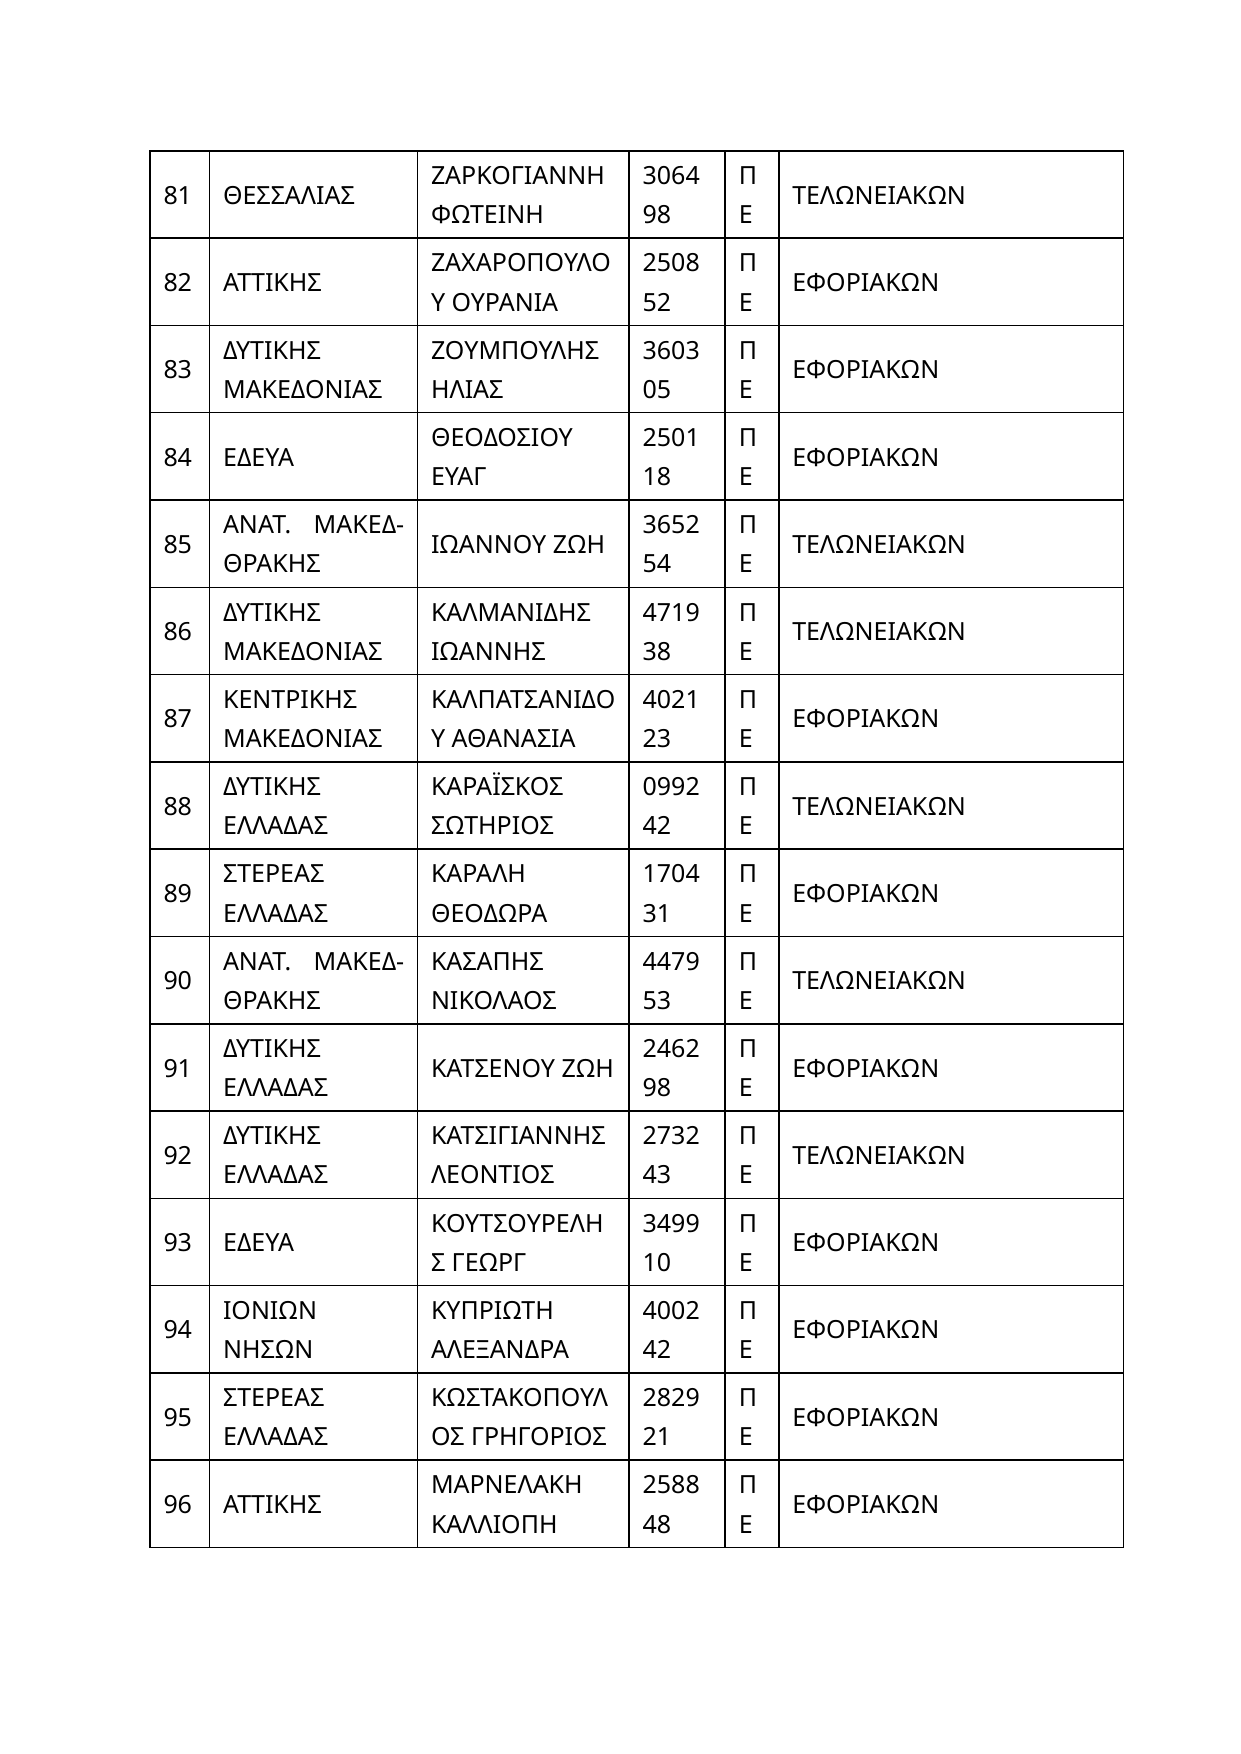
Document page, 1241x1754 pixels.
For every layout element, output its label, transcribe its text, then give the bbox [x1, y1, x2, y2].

table_cell ΚΑΤΣΙΓΙΑΝΝΗΣ ΛΕΟΝΤΙΟΣ [418, 1112, 628, 1197]
table_cell 87 [151, 675, 209, 761]
table_cell 86 [151, 588, 209, 674]
table_cell ΕΦΟΡΙΑΚΩΝ [780, 1286, 1123, 1372]
table_cell 402123 [630, 675, 724, 761]
table_cell ΔΥΤΙΚΗΣ ΜΑΚΕΔΟΝΙΑΣ [210, 588, 417, 674]
table_cell 91 [151, 1025, 209, 1110]
table_cell ΕΦΟΡΙΑΚΩΝ [780, 239, 1123, 324]
table_cell 471938 [630, 588, 724, 674]
table_cell ΚΑΛΜΑΝΙΔΗΣ ΙΩΑΝΝΗΣ [418, 588, 628, 674]
table_cell ΤΕΛΩΝΕΙΑΚΩΝ [780, 588, 1123, 674]
table_cell ΤΕΛΩΝΕΙΑΚΩΝ [780, 763, 1123, 848]
table_cell ΔΥΤΙΚΗΣ ΕΛΛΑΔΑΣ [210, 1025, 417, 1110]
table_cell ΤΕΛΩΝΕΙΑΚΩΝ [780, 937, 1123, 1023]
table_cell 89 [151, 850, 209, 936]
table_cell ΕΔΕΥΑ [210, 1199, 417, 1285]
table_cell 282921 [630, 1374, 724, 1459]
table_cell 273243 [630, 1112, 724, 1197]
table_cell ΚΕΝΤΡΙΚΗΣ ΜΑΚΕΔΟΝΙΑΣ [210, 675, 417, 761]
table_cell 84 [151, 413, 209, 499]
table_cell ΠΕ [726, 1461, 778, 1547]
table_cell ΕΦΟΡΙΑΚΩΝ [780, 326, 1123, 412]
table_cell 258848 [630, 1461, 724, 1547]
table_cell ΠΕ [726, 326, 778, 412]
table_cell ΔΥΤΙΚΗΣ ΕΛΛΑΔΑΣ [210, 1112, 417, 1197]
table_cell ΙΩΑΝΝΟΥ ΖΩΗ [418, 501, 628, 586]
table_cell ΙΟΝΙΩΝ ΝΗΣΩΝ [210, 1286, 417, 1372]
table_cell 94 [151, 1286, 209, 1372]
table_cell ΚΑΤΣΕΝΟΥ ΖΩΗ [418, 1025, 628, 1110]
table_cell ΖΑΧΑΡΟΠΟΥΛΟΥ ΟΥΡΑΝΙΑ [418, 239, 628, 324]
table_cell ΠΕ [726, 1025, 778, 1110]
table_cell ΣΤΕΡΕΑΣ ΕΛΛΑΔΑΣ [210, 1374, 417, 1459]
table_cell ΠΕ [726, 1199, 778, 1285]
table_cell 447953 [630, 937, 724, 1023]
table_cell ΠΕ [726, 675, 778, 761]
table_cell 92 [151, 1112, 209, 1197]
table_cell ΑΤΤΙΚΗΣ [210, 1461, 417, 1547]
table_cell ΑΝΑΤ. ΜΑΚΕΔ-ΘΡΑΚΗΣ [210, 501, 417, 586]
table_cell ΚΟΥΤΣΟΥΡΕΛΗΣ ΓΕΩΡΓ [418, 1199, 628, 1285]
table_cell ΚΑΡΑΪΣΚΟΣ ΣΩΤΗΡΙΟΣ [418, 763, 628, 848]
table_cell ΔΥΤΙΚΗΣ ΜΑΚΕΔΟΝΙΑΣ [210, 326, 417, 412]
table_cell ΤΕΛΩΝΕΙΑΚΩΝ [780, 1112, 1123, 1197]
table_cell 246298 [630, 1025, 724, 1110]
table_cell ΕΦΟΡΙΑΚΩΝ [780, 1461, 1123, 1547]
table_cell ΕΦΟΡΙΑΚΩΝ [780, 675, 1123, 761]
table_cell ΚΩΣΤΑΚΟΠΟΥΛΟΣ ΓΡΗΓΟΡΙΟΣ [418, 1374, 628, 1459]
table_cell 93 [151, 1199, 209, 1285]
table_cell 360305 [630, 326, 724, 412]
table_cell ΠΕ [726, 763, 778, 848]
table_cell 349910 [630, 1199, 724, 1285]
table_cell ΚΑΣΑΠΗΣ ΝΙΚΟΛΑΟΣ [418, 937, 628, 1023]
table_cell 81 [151, 152, 209, 237]
table_cell 83 [151, 326, 209, 412]
table_cell ΕΔΕΥΑ [210, 413, 417, 499]
table_cell ΠΕ [726, 588, 778, 674]
table_cell 099242 [630, 763, 724, 848]
table_cell ΚΥΠΡΙΩΤΗ ΑΛΕΞΑΝΔΡΑ [418, 1286, 628, 1372]
table_cell 96 [151, 1461, 209, 1547]
table_cell 90 [151, 937, 209, 1023]
table_cell ΠΕ [726, 1374, 778, 1459]
table_cell ΑΤΤΙΚΗΣ [210, 239, 417, 324]
table_cell ΠΕ [726, 1112, 778, 1197]
table_cell ΠΕ [726, 239, 778, 324]
table_cell 82 [151, 239, 209, 324]
table_cell ΖΑΡΚΟΓΙΑΝΝΗ ΦΩΤΕΙΝΗ [418, 152, 628, 237]
table_cell ΕΦΟΡΙΑΚΩΝ [780, 850, 1123, 936]
table_cell ΕΦΟΡΙΑΚΩΝ [780, 1374, 1123, 1459]
table_cell ΣΤΕΡΕΑΣ ΕΛΛΑΔΑΣ [210, 850, 417, 936]
table_cell ΕΦΟΡΙΑΚΩΝ [780, 1199, 1123, 1285]
table_cell 85 [151, 501, 209, 586]
table_cell ΜΑΡΝΕΛΑΚΗ ΚΑΛΛΙΟΠΗ [418, 1461, 628, 1547]
table_cell ΕΦΟΡΙΑΚΩΝ [780, 1025, 1123, 1110]
table_cell ΕΦΟΡΙΑΚΩΝ [780, 413, 1123, 499]
table_cell 250852 [630, 239, 724, 324]
table_cell 400242 [630, 1286, 724, 1372]
table_cell ΔΥΤΙΚΗΣ ΕΛΛΑΔΑΣ [210, 763, 417, 848]
table_cell 306498 [630, 152, 724, 237]
table_cell ΑΝΑΤ. ΜΑΚΕΔ-ΘΡΑΚΗΣ [210, 937, 417, 1023]
table_cell ΤΕΛΩΝΕΙΑΚΩΝ [780, 152, 1123, 237]
table_cell 250118 [630, 413, 724, 499]
table_cell 95 [151, 1374, 209, 1459]
table_cell 170431 [630, 850, 724, 936]
table_cell ΚΑΛΠΑΤΣΑΝΙΔΟΥ ΑΘΑΝΑΣΙΑ [418, 675, 628, 761]
table_cell ΚΑΡΑΛΗ ΘΕΟΔΩΡΑ [418, 850, 628, 936]
table_cell ΠΕ [726, 1286, 778, 1372]
table_cell ΠΕ [726, 850, 778, 936]
table_cell ΤΕΛΩΝΕΙΑΚΩΝ [780, 501, 1123, 586]
table_cell ΖΟΥΜΠΟΥΛΗΣ ΗΛΙΑΣ [418, 326, 628, 412]
table_cell ΠΕ [726, 937, 778, 1023]
table_cell ΠΕ [726, 152, 778, 237]
table_cell ΘΕΟΔΟΣΙΟΥ ΕΥΑΓ [418, 413, 628, 499]
table_cell ΠΕ [726, 501, 778, 586]
table_cell 365254 [630, 501, 724, 586]
table_cell ΠΕ [726, 413, 778, 499]
table_cell ΘΕΣΣΑΛΙΑΣ [210, 152, 417, 237]
table_cell 88 [151, 763, 209, 848]
